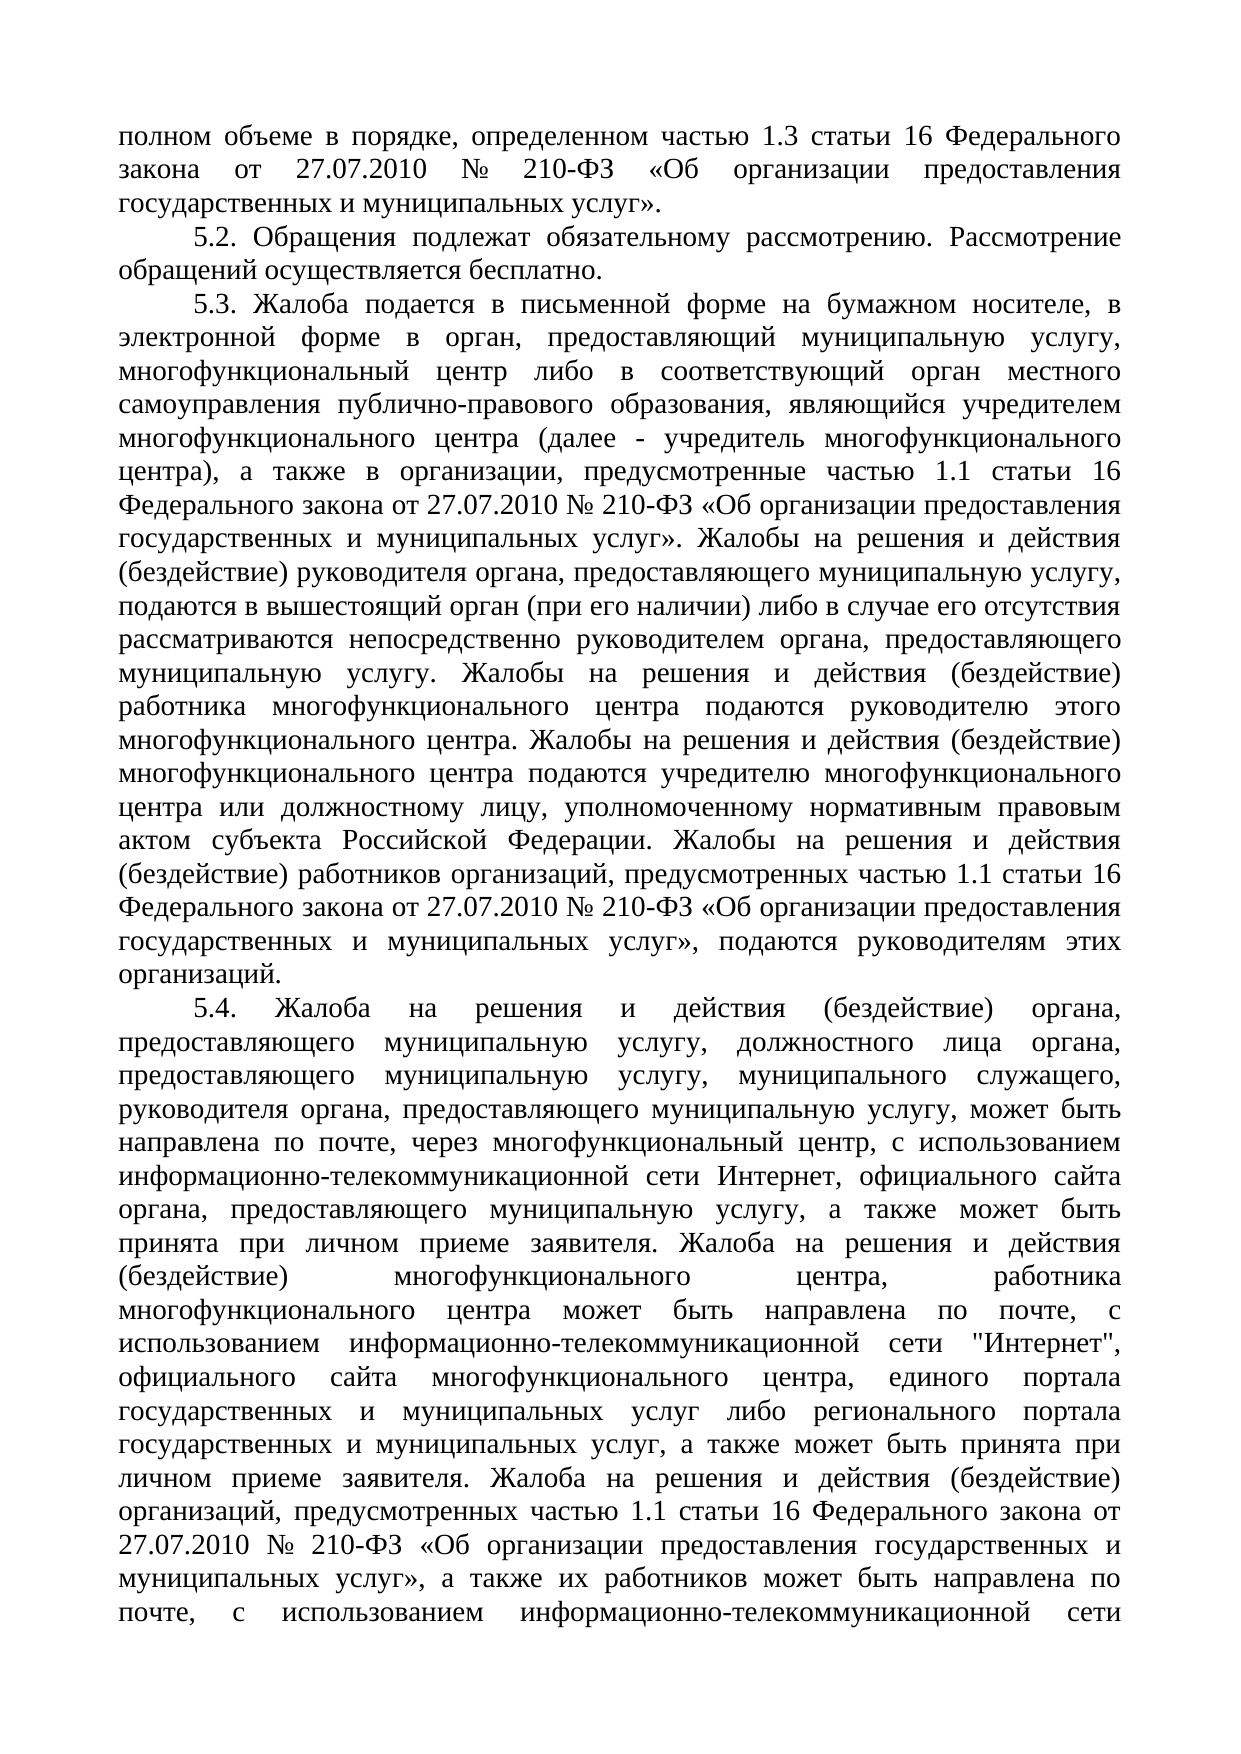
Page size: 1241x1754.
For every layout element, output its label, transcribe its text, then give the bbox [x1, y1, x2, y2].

text 5.2. Обращения подлежат обязательному рассмотрению. Рассмотрение обращений осуществляется бесплатно. [118, 219, 1122, 286]
text 5.4. Жалоба на решения и действия (бездействие) органа, предоставляющего муниципальную услугу, должностного лица органа, предоставляющего муниципальную услугу, муниципального служащего, руководителя органа, предоставляющего муниципальную услугу, может быть направлена по почте, через многофункциональный центр, с использованием информационно-телекоммуникационной сети Интернет, официального сайта органа, предоставляющего муниципальную услугу, а также может быть принята при личном приеме заявителя. Жалоба на решения и действия (бездействие) многофункционального центра, работника многофункционального центра может быть направлена по почте, с использованием информационно-телекоммуникационной сети "Интернет", официального сайта многофункционального центра, единого портала государственных и муниципальных услуг либо регионального портала государственных и муниципальных услуг, а также может быть принята при личном приеме заявителя. Жалоба на решения и действия (бездействие) организаций, предусмотренных частью 1.1 статьи 16 Федерального закона от 27.07.2010 № 210-ФЗ «Об организации предоставления государственных и муниципальных услуг», а также их работников может быть направлена по почте, с использованием информационно-телекоммуникационной сети [118, 990, 1122, 1627]
text полном объеме в порядке, определенном частью 1.3 статьи 16 Федерального закона от 27.07.2010 № 210-ФЗ «Об организации предоставления государственных и муниципальных услуг». [118, 118, 1122, 219]
text 5.3. Жалоба подается в письменной форме на бумажном носителе, в электронной форме в орган, предоставляющий муниципальную услугу, многофункциональный центр либо в соответствующий орган местного самоуправления публично-правового образования, являющийся учредителем многофункционального центра (далее - учредитель многофункционального центра), а также в организации, предусмотренные частью 1.1 статьи 16 Федерального закона от 27.07.2010 № 210-ФЗ «Об организации предоставления государственных и муниципальных услуг». Жалобы на решения и действия (бездействие) руководителя органа, предоставляющего муниципальную услугу, подаются в вышестоящий орган (при его наличии) либо в случае его отсутствия рассматриваются непосредственно руководителем органа, предоставляющего муниципальную услугу. Жалобы на решения и действия (бездействие) работника многофункционального центра подаются руководителю этого многофункционального центра. Жалобы на решения и действия (бездействие) многофункционального центра подаются учредителю многофункционального центра или должностному лицу, уполномоченному нормативным правовым актом субъекта Российской Федерации. Жалобы на решения и действия (бездействие) работников организаций, предусмотренных частью 1.1 статьи 16 Федерального закона от 27.07.2010 № 210-ФЗ «Об организации предоставления государственных и муниципальных услуг», подаются руководителям этих организаций. [118, 286, 1122, 990]
